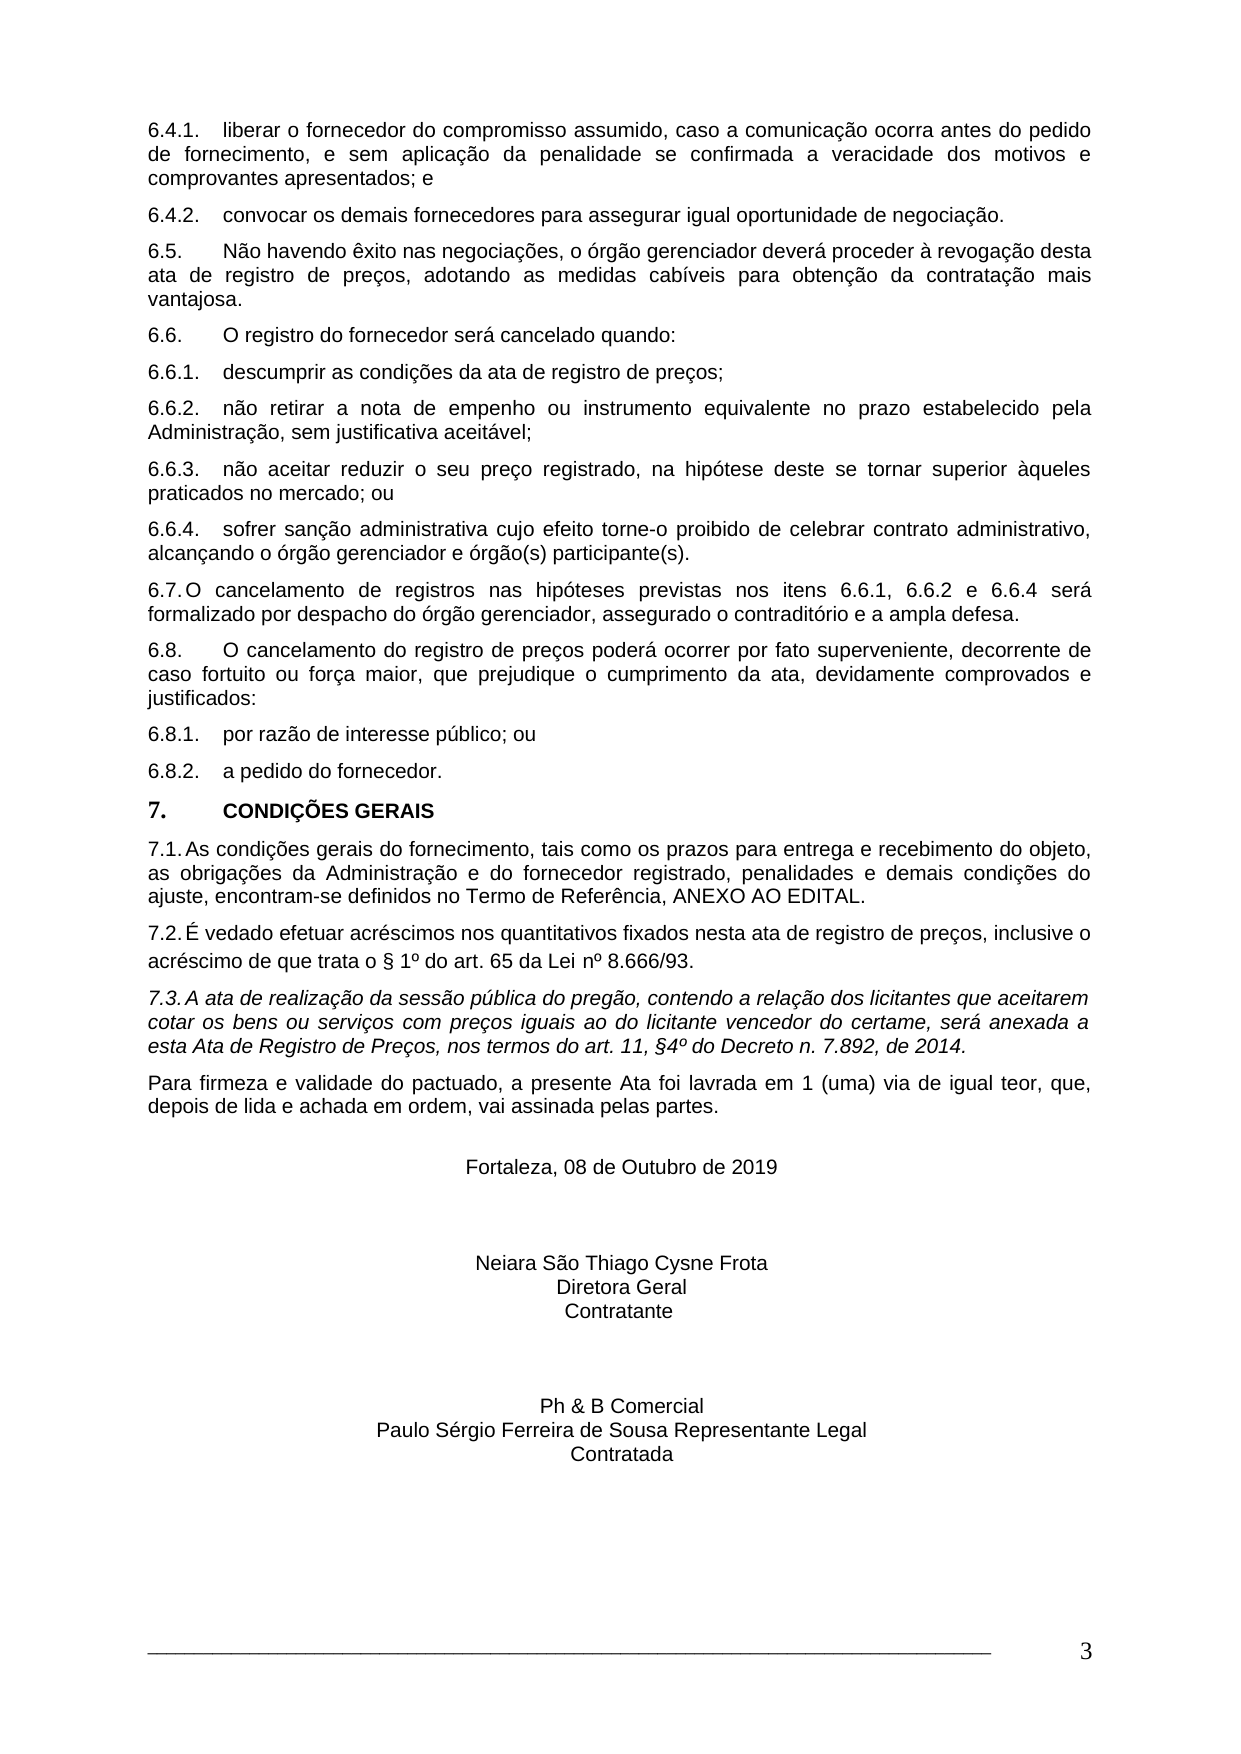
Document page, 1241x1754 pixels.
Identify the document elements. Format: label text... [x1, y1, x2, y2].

list É vedado efetuar acréscimos nos quantitativos fixados nesta ata de registro de preços, inclusive o acréscimo de que trata o § 1º do art. 65 da Lei nº 8.666/93. [148, 921, 1092, 973]
text Contratada [148, 1442, 1096, 1466]
list A ata de realização da sessão pública do pregão, contendo a relação dos licitantes que aceitarem cotar os bens ou serviços com preços iguais ao do licitante vencedor do certame, será anexada a esta Ata de Registro de Preços, nos termos do art. 11, §4º do Decreto n. 7.892, de 2014. [148, 986, 1092, 1058]
text Paulo Sérgio Ferreira de Sousa Representante Legal [148, 1418, 1096, 1442]
text Fortaleza, 08 de Outubro de 2019 [148, 1155, 1096, 1179]
text Para firmeza e validade do pactuado, a presente Ata foi lavrada em 1 (uma) via de igual teor, que, depois de lida e achada em ordem, vai assinada pelas partes. [148, 1070, 1092, 1118]
list descumprir as condições da ata de registro de preços; [148, 360, 1092, 384]
text Ph & B Comercial [148, 1394, 1096, 1418]
list As condições gerais do fornecimento, tais como os prazos para entrega e recebimento do objeto, as obrigações da Administração e do fornecedor registrado, penalidades e demais condições do ajuste, encontram-se definidos no Termo de Referência, ANEXO AO EDITAL. [148, 836, 1092, 908]
list convocar os demais fornecedores para assegurar igual oportunidade de negociação. [148, 202, 1092, 226]
list CONDIÇÕES GERAIS [148, 795, 1092, 824]
list O cancelamento de registros nas hipóteses previstas nos itens 6.6.1, 6.6.2 e 6.6.4 será formalizado por despacho do órgão gerenciador, assegurado o contraditório e a ampla defesa. [148, 577, 1092, 625]
list não aceitar reduzir o seu preço registrado, na hipótese deste se tornar superior àqueles praticados no mercado; ou [148, 457, 1092, 504]
text Contratante [148, 1298, 1096, 1322]
list sofrer sanção administrativa cujo efeito torne-o proibido de celebrar contrato administrativo, alcançando o órgão gerenciador e órgão(s) participante(s). [148, 517, 1092, 565]
list a pedido do fornecedor. [148, 759, 1092, 783]
text Diretora Geral [148, 1274, 1096, 1298]
list não retirar a nota de empenho ou instrumento equivalente no prazo estabelecido pela Administração, sem justificativa aceitável; [148, 396, 1092, 444]
list por razão de interesse público; ou [148, 722, 1092, 746]
list O cancelamento do registro de preços poderá ocorrer por fato superveniente, decorrente de caso fortuito ou força maior, que prejudique o cumprimento da ata, devidamente comprovados e justificados: [148, 638, 1092, 710]
text Neiara São Thiago Cysne Frota [148, 1251, 1096, 1274]
list O registro do fornecedor será cancelado quando: [148, 323, 1092, 347]
list Não havendo êxito nas negociações, o órgão gerenciador deverá proceder à revogação desta ata de registro de preços, adotando as medidas cabíveis para obtenção da contratação mais vantajosa. [148, 239, 1092, 311]
list liberar o fornecedor do compromisso assumido, caso a comunicação ocorra antes do pedido de fornecimento, e sem aplicação da penalidade se confirmada a veracidade dos motivos e comprovantes apresentados; e [148, 118, 1092, 190]
